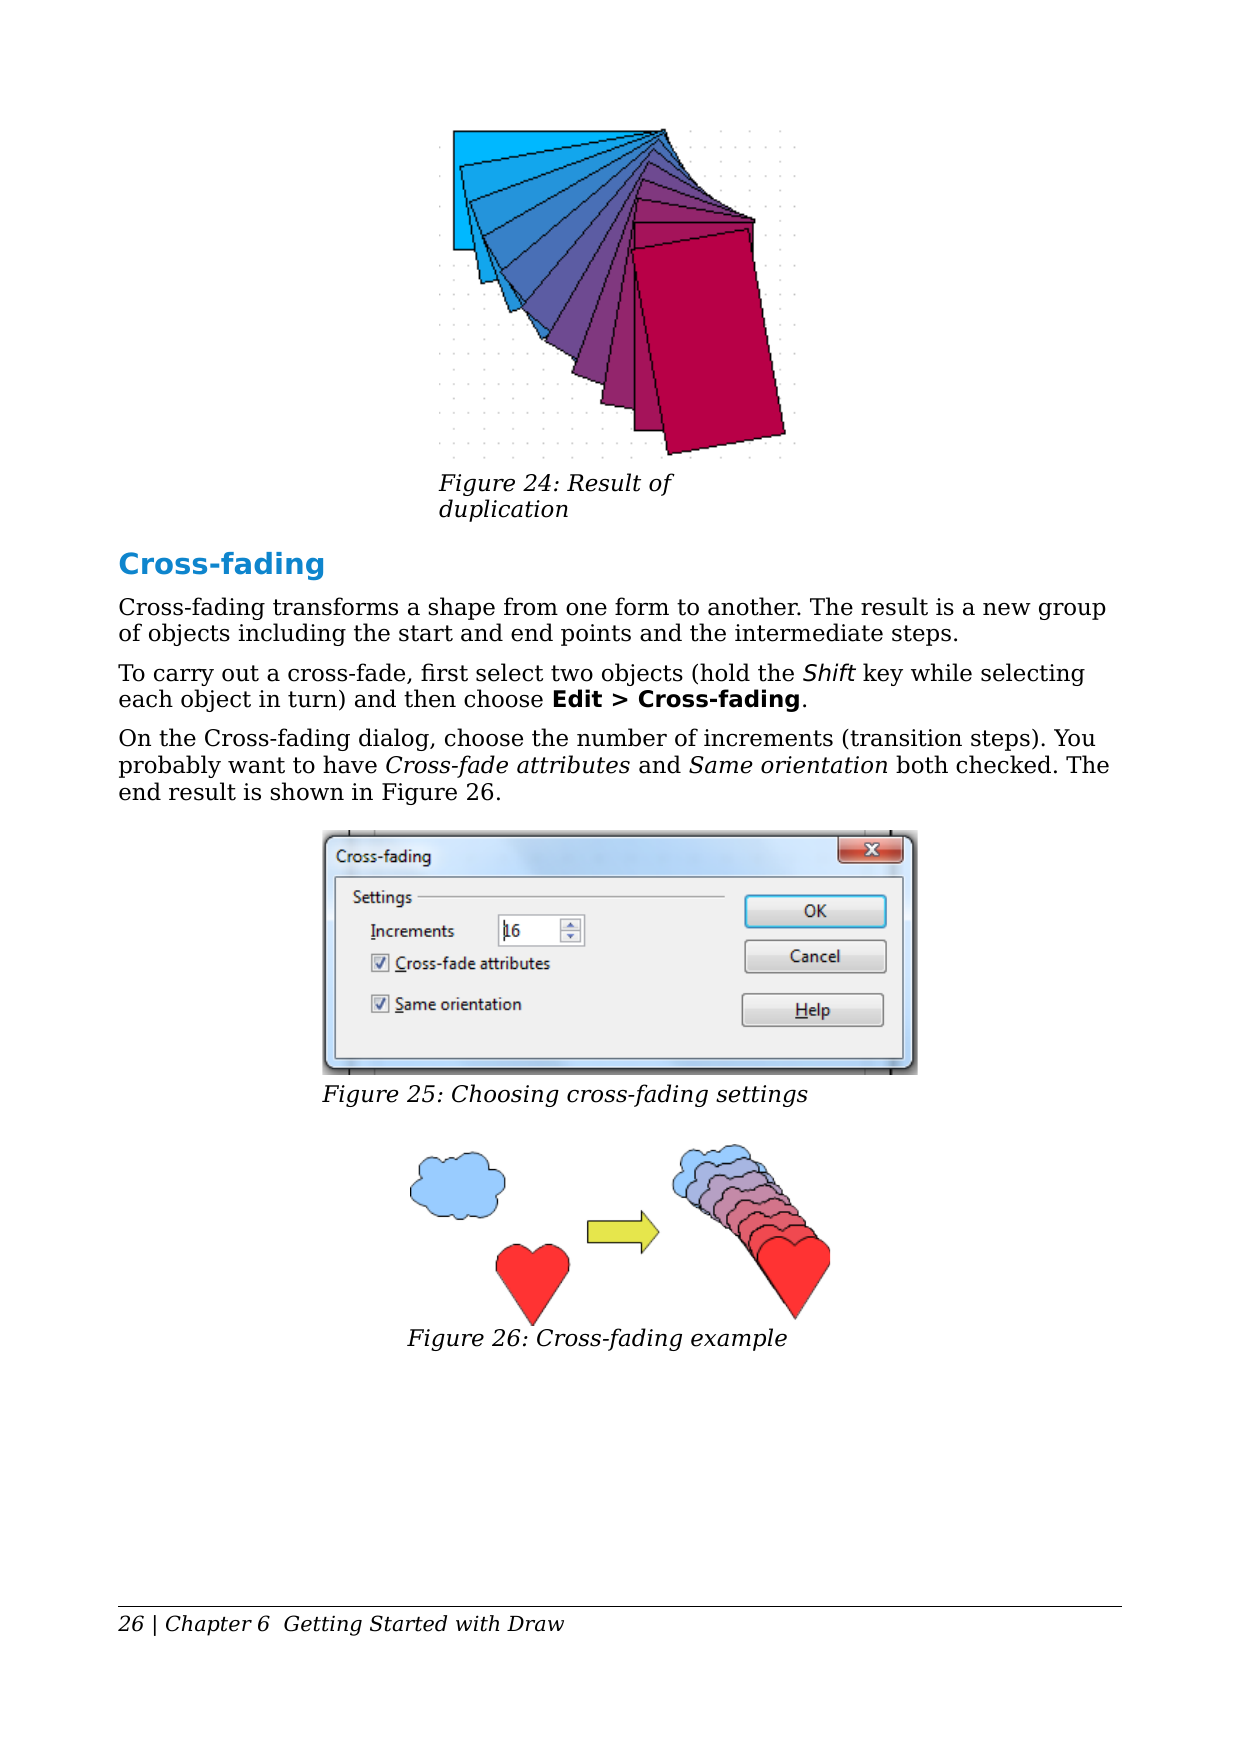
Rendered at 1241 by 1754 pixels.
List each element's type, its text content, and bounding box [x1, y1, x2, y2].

picture [410, 1144, 830, 1326]
text Cross-fading transforms a shape from one form to another. The result is a new group of objects including the start and end points and the intermediate steps. [118, 594, 1122, 647]
subtitle Cross-fading [118, 548, 1122, 582]
picture [322, 830, 918, 1075]
picture [439, 118, 802, 470]
text Figure 24: Result of duplication [439, 470, 801, 523]
text On the Cross-fading dialog, choose the number of increments (transition steps). You probably want to have Cross-fade attributes and Same orientation both checked. The end result is shown in Figure 26. [118, 726, 1122, 806]
text Figure 26: Cross-fading example [407, 1157, 833, 1352]
text To carry out a cross-fade, first select two objects (hold the Shift key while selecting each object in turn) and then choose Edit > Cross-fading. [118, 660, 1122, 713]
text Figure 25: Choosing cross-fading settings [322, 1081, 918, 1108]
